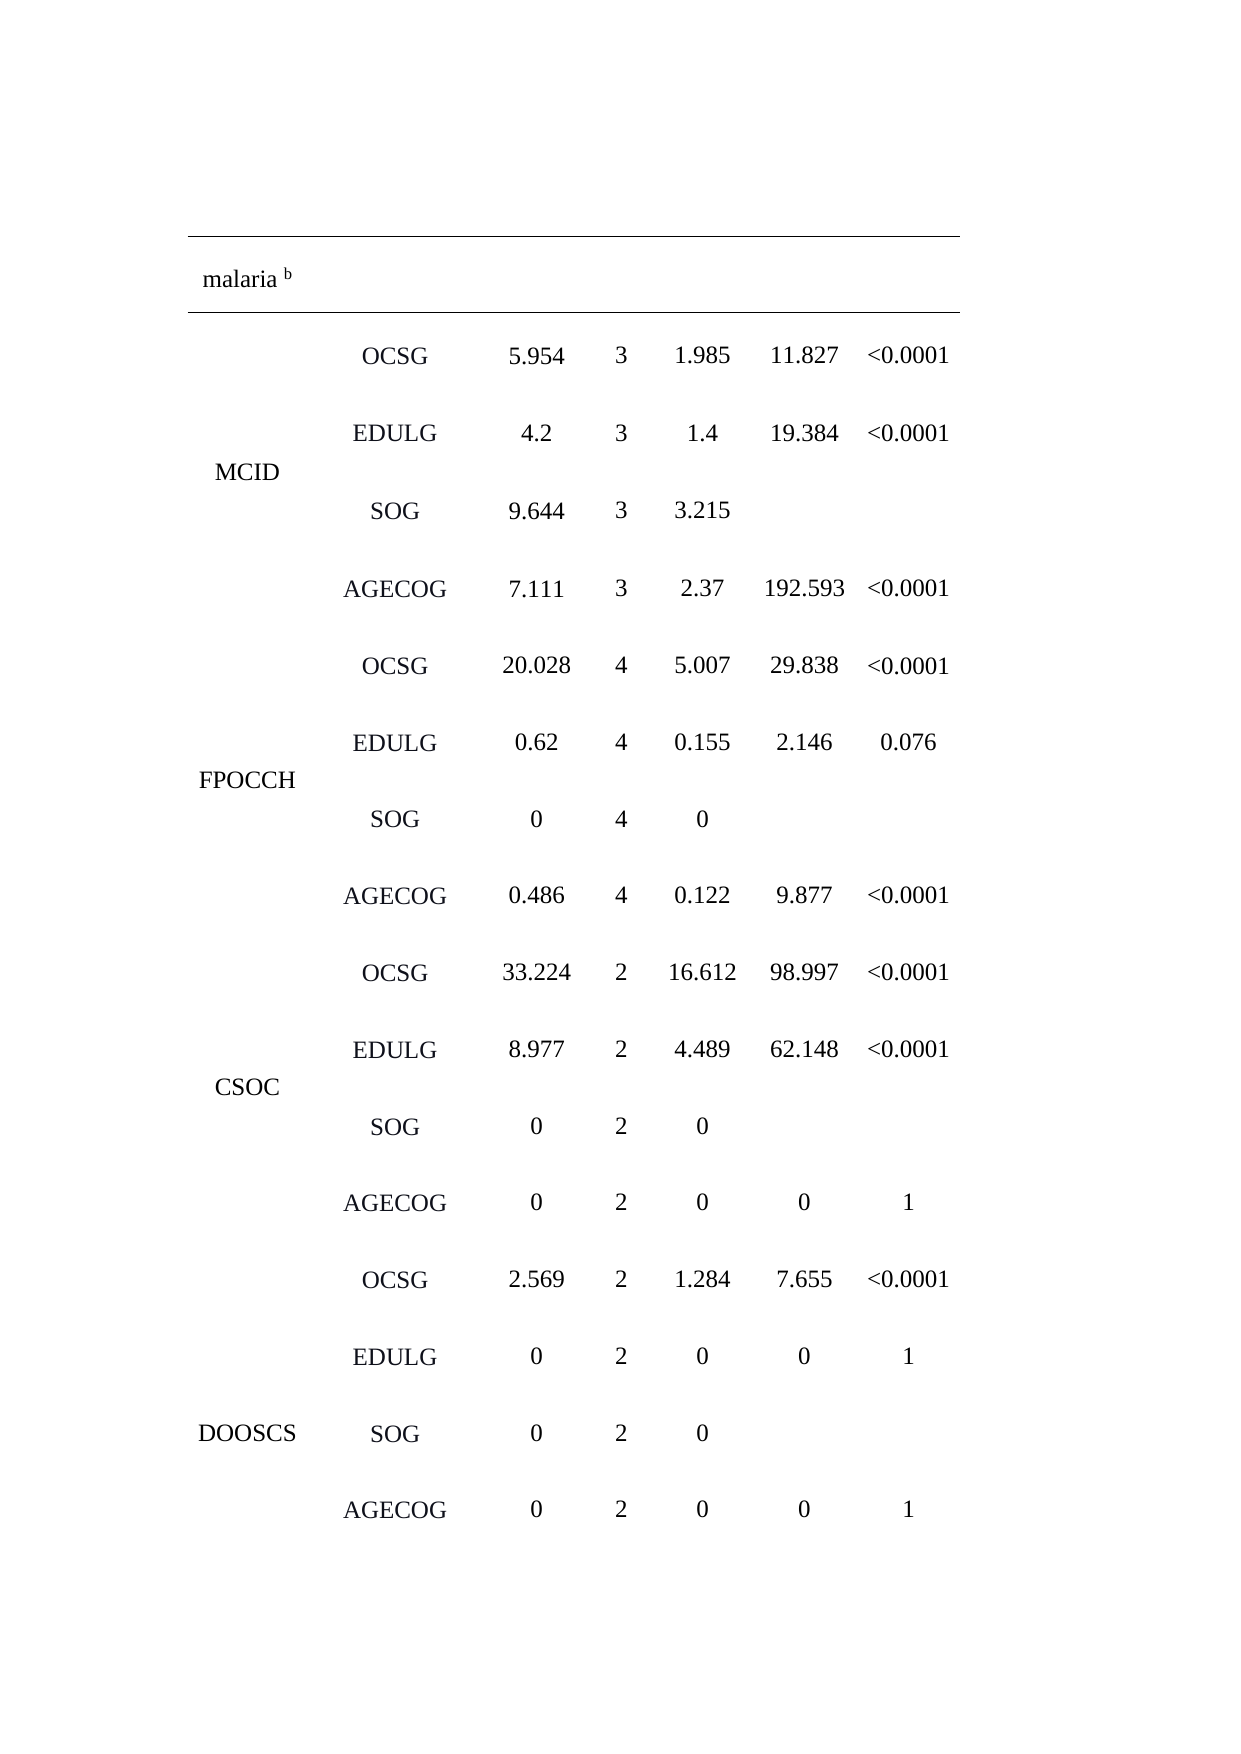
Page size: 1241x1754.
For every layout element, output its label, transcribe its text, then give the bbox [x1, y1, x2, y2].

table_cell 0 [752, 1314, 856, 1391]
table_cell EDULG [307, 389, 483, 467]
table_cell <0.0001 [856, 389, 960, 467]
table_cell <0.0001 [856, 1237, 960, 1314]
table_cell 0 [652, 776, 752, 853]
table_cell OCSG [307, 1237, 483, 1314]
table_cell OCSG [307, 623, 483, 699]
table_cell 0 [483, 776, 590, 853]
table_cell SOG [307, 1084, 483, 1160]
table_cell 0.62 [483, 700, 590, 776]
table_cell SOG [307, 776, 483, 853]
table_cell <0.0001 [856, 313, 960, 389]
table_cell [752, 1391, 856, 1467]
table_cell 2 [590, 1084, 652, 1160]
table_cell DOOSCS [188, 1237, 307, 1544]
table_cell 0.486 [483, 853, 590, 930]
table_header [752, 237, 856, 312]
table_cell OCSG [307, 313, 483, 389]
table_cell 1 [856, 1467, 960, 1544]
table_cell 2 [590, 1007, 652, 1083]
table_cell 0 [483, 1084, 590, 1160]
table_cell EDULG [307, 700, 483, 776]
table_cell 2 [590, 1391, 652, 1467]
table_cell [856, 776, 960, 853]
table_cell AGECOG [307, 545, 483, 623]
table_cell SOG [307, 467, 483, 545]
table_cell 2.569 [483, 1237, 590, 1314]
table_cell 0 [752, 1160, 856, 1237]
table_cell [752, 467, 856, 545]
table_cell 0 [483, 1160, 590, 1237]
table_cell 1.985 [652, 313, 752, 389]
table_cell 192.593 [752, 545, 856, 623]
table_cell 98.997 [752, 930, 856, 1007]
table_header malaria b [188, 237, 307, 312]
table_cell 9.877 [752, 853, 856, 930]
table_header [590, 237, 652, 312]
table_cell 4 [590, 853, 652, 930]
table_cell 0 [752, 1467, 856, 1544]
table_header [856, 237, 960, 312]
table_cell [752, 776, 856, 853]
table_cell 29.838 [752, 623, 856, 699]
table_cell CSOC [188, 930, 307, 1237]
table_cell 1.284 [652, 1237, 752, 1314]
table_cell <0.0001 [856, 545, 960, 623]
table_cell 8.977 [483, 1007, 590, 1083]
table_cell <0.0001 [856, 853, 960, 930]
table_cell 4 [590, 700, 652, 776]
table_cell [856, 1391, 960, 1467]
table_cell 0.076 [856, 700, 960, 776]
table_header [483, 237, 590, 312]
table_cell <0.0001 [856, 1007, 960, 1083]
table_cell 20.028 [483, 623, 590, 699]
table_cell [856, 1084, 960, 1160]
table_cell 3 [590, 389, 652, 467]
table_cell 5.954 [483, 313, 590, 389]
table_cell MCID [188, 313, 307, 623]
table_cell 4 [590, 776, 652, 853]
table_cell 7.655 [752, 1237, 856, 1314]
table_cell 0.155 [652, 700, 752, 776]
table_cell SOG [307, 1391, 483, 1467]
table_cell EDULG [307, 1007, 483, 1083]
table_cell AGECOG [307, 1160, 483, 1237]
table_cell FPOCCH [188, 623, 307, 930]
table_cell AGECOG [307, 853, 483, 930]
table_cell 2 [590, 930, 652, 1007]
table_cell <0.0001 [856, 930, 960, 1007]
table_cell 2.37 [652, 545, 752, 623]
table_cell 33.224 [483, 930, 590, 1007]
table_cell 2 [590, 1314, 652, 1391]
table_cell 3 [590, 313, 652, 389]
table_header [307, 237, 483, 312]
table_cell 0 [483, 1314, 590, 1391]
table_cell 19.384 [752, 389, 856, 467]
table_cell 3 [590, 545, 652, 623]
table_cell 0 [652, 1467, 752, 1544]
table_cell 1.4 [652, 389, 752, 467]
table_cell EDULG [307, 1314, 483, 1391]
table_cell 0 [652, 1160, 752, 1237]
table_cell 5.007 [652, 623, 752, 699]
table_cell 1 [856, 1314, 960, 1391]
table_cell 1 [856, 1160, 960, 1237]
table_cell [752, 1084, 856, 1160]
table_cell 16.612 [652, 930, 752, 1007]
table_cell 0 [483, 1391, 590, 1467]
table_cell 0 [652, 1391, 752, 1467]
table_cell 0 [652, 1314, 752, 1391]
table_cell 4.2 [483, 389, 590, 467]
table_cell 4 [590, 623, 652, 699]
table_cell [856, 467, 960, 545]
table_cell OCSG [307, 930, 483, 1007]
table_cell 11.827 [752, 313, 856, 389]
table_cell AGECOG [307, 1467, 483, 1544]
table_header [652, 237, 752, 312]
table_cell 0 [652, 1084, 752, 1160]
table_cell 3 [590, 467, 652, 545]
table_cell 2 [590, 1160, 652, 1237]
table_cell 4.489 [652, 1007, 752, 1083]
table_cell 62.148 [752, 1007, 856, 1083]
table_cell 2 [590, 1467, 652, 1544]
table_cell 2 [590, 1237, 652, 1314]
table_cell <0.0001 [856, 623, 960, 699]
table_cell 3.215 [652, 467, 752, 545]
table_cell 0.122 [652, 853, 752, 930]
table_cell 7.111 [483, 545, 590, 623]
table_cell 0 [483, 1467, 590, 1544]
table_cell 2.146 [752, 700, 856, 776]
table_cell 9.644 [483, 467, 590, 545]
